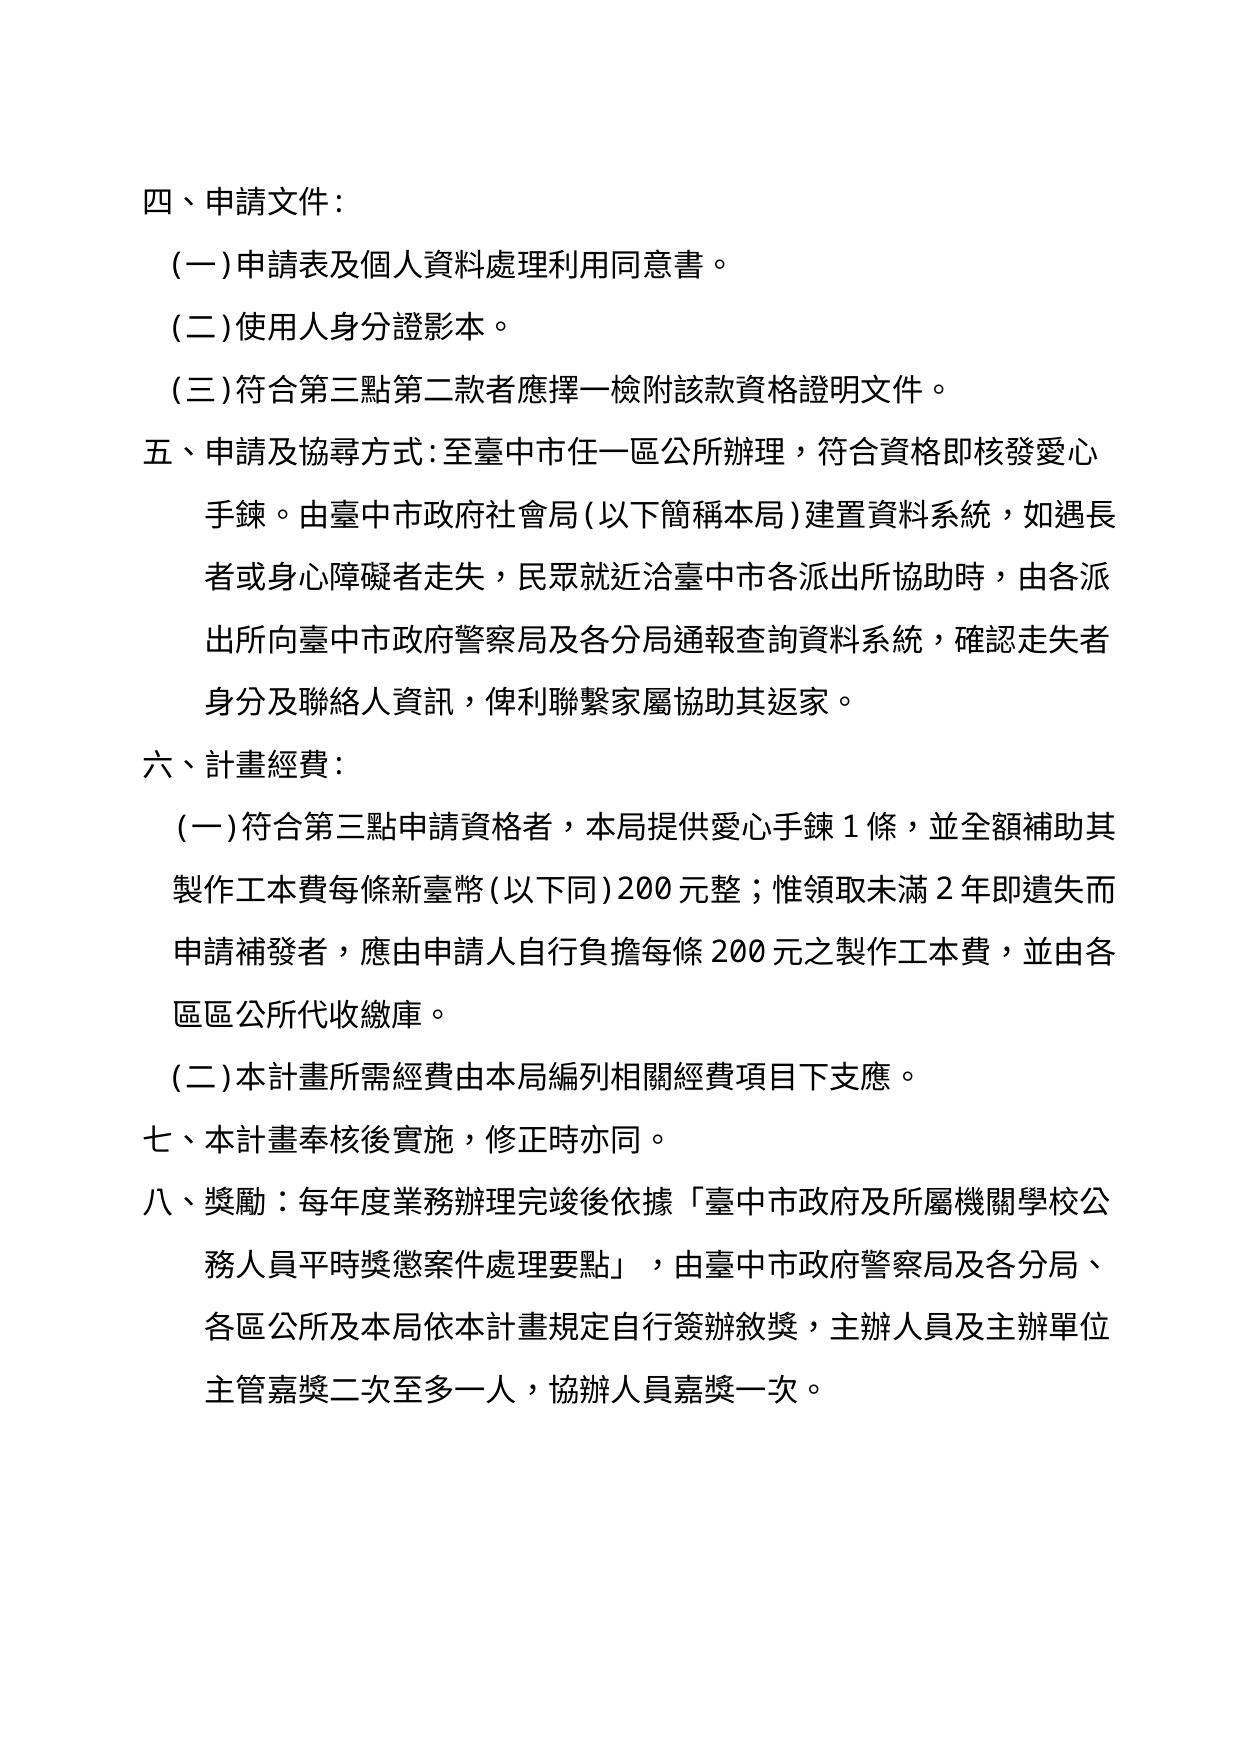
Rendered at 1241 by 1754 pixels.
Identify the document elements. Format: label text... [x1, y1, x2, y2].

text 主管嘉獎二次至多一人，協辦人員嘉獎一次。 [142, 1346, 1122, 1408]
text 務人員平時獎懲案件處理要點」，由臺中市政府警察局及各分局、 [142, 1221, 1122, 1283]
text (二)使用人身分證影本。 [167, 283, 1122, 346]
text 七、本計畫奉核後實施，修正時亦同。 [142, 1096, 1122, 1158]
text (一)符合第三點申請資格者，本局提供愛心手鍊1條，並全額補助其製作工本費每條新臺幣(以下同)200元整；惟領取未滿2年即遺失而申請補發者，應由申請人自行負擔每條200元之製作工本費，並由各區區公所代收繳庫。 [172, 783, 1122, 1033]
text 六、計畫經費: [142, 721, 1122, 783]
text (二)本計畫所需經費由本局編列相關經費項目下支應。 [167, 1033, 1122, 1096]
text 八、獎勵：每年度業務辦理完竣後依據「臺中市政府及所屬機關學校公 [142, 1158, 1122, 1221]
text (一)申請表及個人資料處理利用同意書。 [167, 221, 1122, 283]
text 四、申請文件: [142, 158, 1122, 221]
text 五、申請及協尋方式:至臺中市任一區公所辦理，符合資格即核發愛心手鍊。由臺中市政府社會局(以下簡稱本局)建置資料系統，如遇長者或身心障礙者走失，民眾就近洽臺中市各派出所協助時，由各派出所向臺中市政府警察局及各分局通報查詢資料系統，確認走失者身分及聯絡人資訊，俾利聯繫家屬協助其返家。 [142, 408, 1122, 721]
text (三)符合第三點第二款者應擇一檢附該款資格證明文件。 [167, 346, 1122, 408]
text 各區公所及本局依本計畫規定自行簽辦敘獎，主辦人員及主辦單位 [142, 1283, 1122, 1346]
